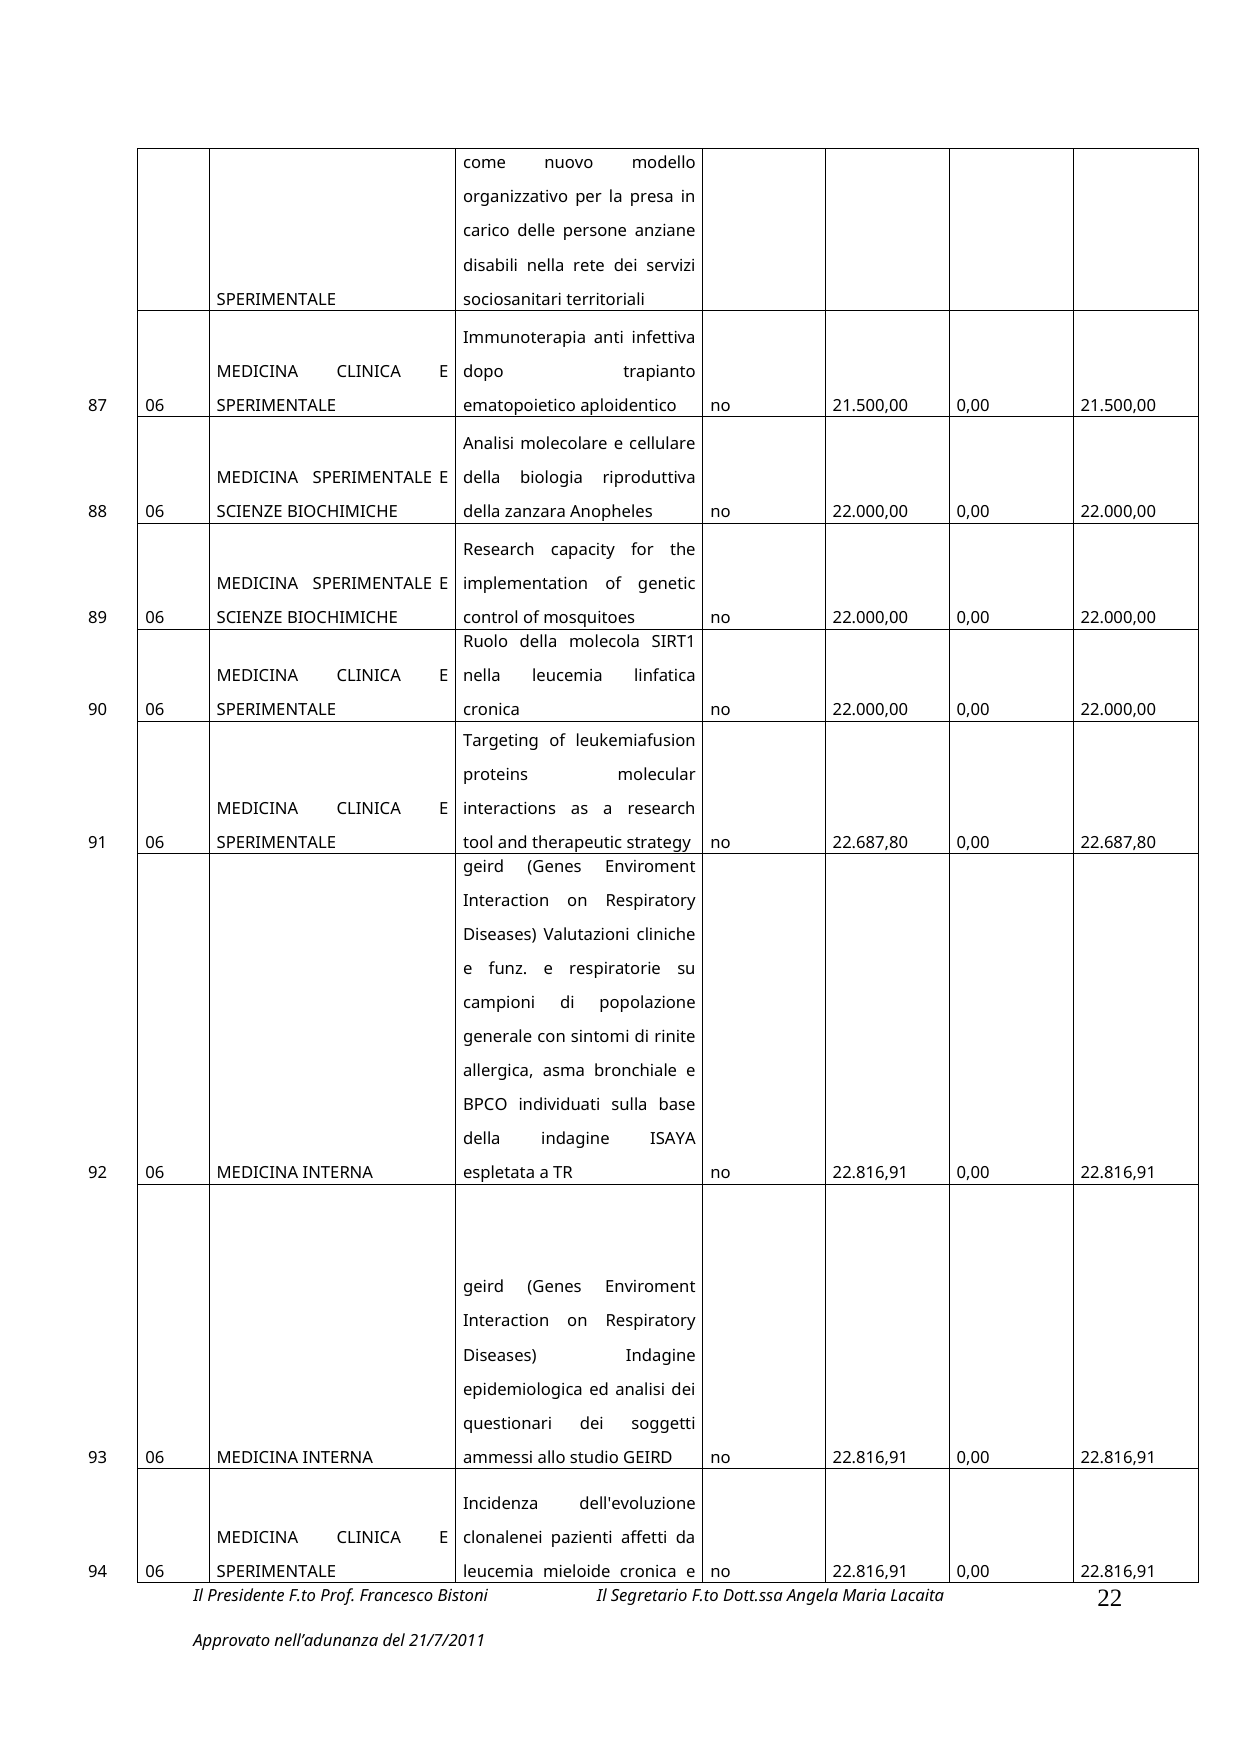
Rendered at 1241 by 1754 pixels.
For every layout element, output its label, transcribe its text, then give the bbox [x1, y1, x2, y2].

table_cell no [703, 1469, 825, 1582]
table_cell 22.816,91 [1074, 1185, 1198, 1468]
table_cell 91 [81, 721, 137, 853]
table_cell 22.000,00 [1074, 630, 1198, 721]
table_cell Immunoterapia anti infettiva dopo trapianto ematopoietico aploidentico [456, 311, 702, 416]
table_cell 22.816,91 [826, 1185, 949, 1468]
table_cell MEDICINA CLINICA E SPERIMENTALE [210, 722, 455, 853]
table_cell 22.816,91 [1074, 854, 1198, 1184]
table_cell MEDICINA SPERIMENTALE E SCIENZE BIOCHIMICHE [210, 524, 455, 629]
table_cell come nuovo modello organizzativo per la presa in carico delle persone anziane disabili nella rete dei servizi sociosanitari territoriali [456, 149, 702, 310]
table_cell Ruolo della molecola SIRT1 nella leucemia linfatica cronica [456, 630, 702, 721]
table_cell MEDICINA CLINICA E SPERIMENTALE [210, 311, 455, 416]
table_cell 22.816,91 [826, 1469, 949, 1582]
table_cell 0,00 [950, 311, 1073, 416]
table_cell MEDICINA CLINICA E SPERIMENTALE [210, 1469, 455, 1582]
table_cell no [703, 722, 825, 853]
table_cell no [703, 1185, 825, 1468]
table_cell geird (Genes Enviroment Interaction on Respiratory Diseases) Indagine epidemiologica ed analisi dei questionari dei soggetti ammessi allo studio GEIRD [456, 1185, 702, 1468]
table_cell 87 [81, 310, 137, 416]
table_cell 22.816,91 [1074, 1469, 1198, 1582]
table_cell 89 [81, 523, 137, 629]
table_cell Targeting of leukemiafusion proteins molecular interactions as a research tool and therapeutic strategy [456, 722, 702, 853]
table_cell [950, 149, 1073, 310]
table_cell 92 [81, 853, 137, 1184]
table_cell MEDICINA INTERNA [210, 1185, 455, 1468]
table_cell 90 [81, 629, 137, 721]
table_cell 21.500,00 [1074, 311, 1198, 416]
table_cell no [703, 854, 825, 1184]
table_cell 0,00 [950, 722, 1073, 853]
table_cell Research capacity for the implementation of genetic control of mosquitoes [456, 524, 702, 629]
table_cell 06 [138, 311, 209, 416]
table_cell [826, 149, 949, 310]
table_cell no [703, 630, 825, 721]
table_cell 06 [138, 524, 209, 629]
table_cell [81, 148, 137, 310]
table_cell 21.500,00 [826, 311, 949, 416]
table_cell no [703, 417, 825, 522]
table_cell SPERIMENTALE [210, 149, 455, 310]
table_cell 22.000,00 [826, 417, 949, 522]
table_cell [703, 149, 825, 310]
table_cell 94 [81, 1468, 137, 1582]
table_cell 06 [138, 630, 209, 721]
table_cell geird (Genes Enviroment Interaction on Respiratory Diseases) Valutazioni cliniche e funz. e respiratorie su campioni di popolazione generale con sintomi di rinite allergica, asma bronchiale e BPCO individuati sulla base della indagine ISAYA espletata a TR [456, 854, 702, 1184]
table_cell 0,00 [950, 1185, 1073, 1468]
table_cell 06 [138, 722, 209, 853]
table_cell 0,00 [950, 630, 1073, 721]
table_cell 0,00 [950, 854, 1073, 1184]
table_cell 0,00 [950, 417, 1073, 522]
table_cell 22.687,80 [826, 722, 949, 853]
table_cell 0,00 [950, 524, 1073, 629]
table_cell 93 [81, 1184, 137, 1468]
table_cell MEDICINA CLINICA E SPERIMENTALE [210, 630, 455, 721]
table_cell MEDICINA SPERIMENTALE E SCIENZE BIOCHIMICHE [210, 417, 455, 522]
table_cell 06 [138, 1469, 209, 1582]
table_cell [138, 149, 209, 310]
table_cell 06 [138, 417, 209, 522]
table_cell 0,00 [950, 1469, 1073, 1582]
table_cell Analisi molecolare e cellulare della biologia riproduttiva della zanzara Anopheles [456, 417, 702, 522]
table_cell 22.000,00 [1074, 417, 1198, 522]
table_cell MEDICINA INTERNA [210, 854, 455, 1184]
table_cell no [703, 311, 825, 416]
table_cell no [703, 524, 825, 629]
table_cell 22.687,80 [1074, 722, 1198, 853]
table_cell 22.000,00 [1074, 524, 1198, 629]
table_cell 22.000,00 [826, 524, 949, 629]
table_cell 88 [81, 416, 137, 522]
table_cell 22.000,00 [826, 630, 949, 721]
table_cell 22.816,91 [826, 854, 949, 1184]
table_cell [1074, 149, 1198, 310]
table_cell 06 [138, 854, 209, 1184]
table_cell 06 [138, 1185, 209, 1468]
table_cell Incidenza dell'evoluzione clonalenei pazienti affetti da leucemia mieloide cronica e [456, 1469, 702, 1582]
